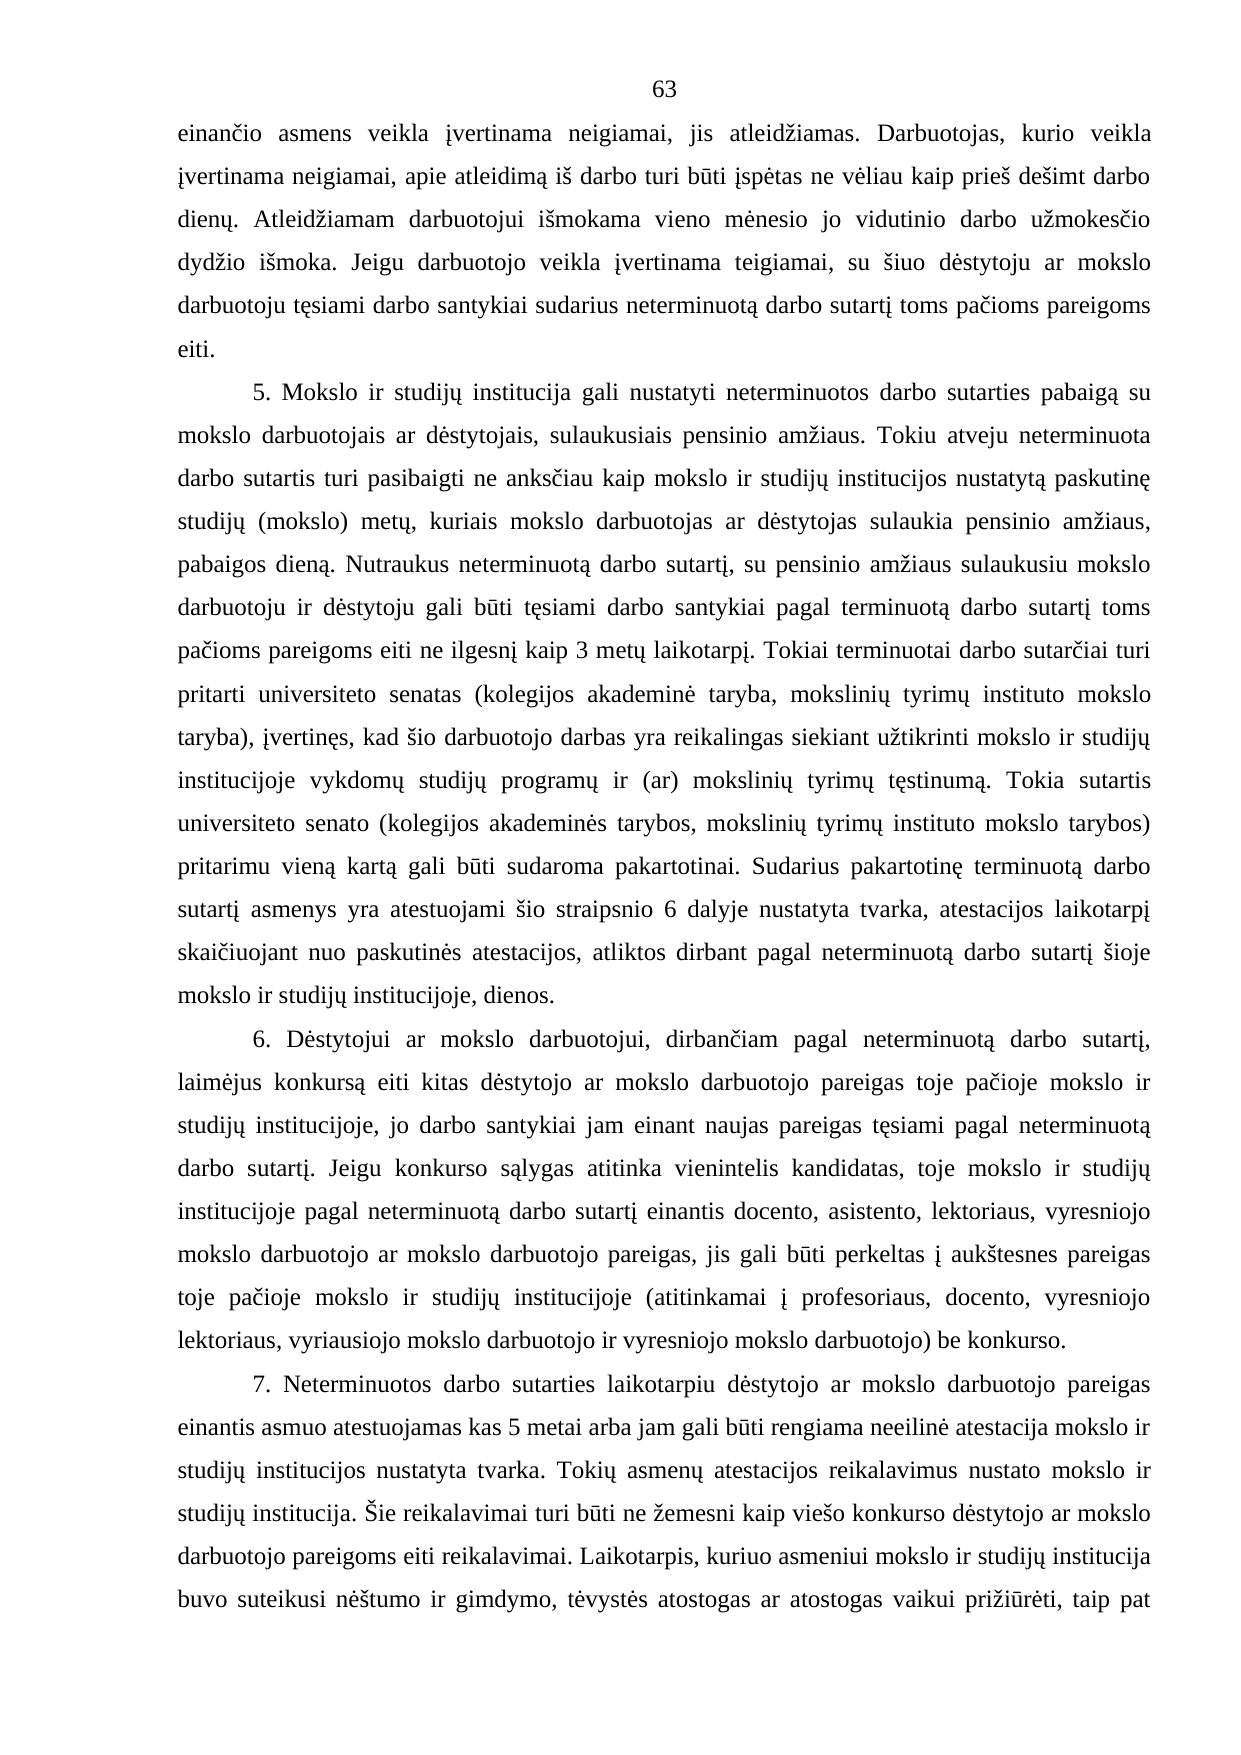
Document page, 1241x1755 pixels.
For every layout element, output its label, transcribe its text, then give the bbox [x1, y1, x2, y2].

text 6. Dėstytojui ar mokslo darbuotojui, dirbančiam pagal neterminuotą darbo sutartį, laimėjus konkursą eiti kitas dėstytojo ar mokslo darbuotojo pareigas toje pačioje mokslo ir studijų institucijoje, jo darbo santykiai jam einant naujas pareigas tęsiami pagal neterminuotą darbo sutartį. Jeigu konkurso sąlygas atitinka vienintelis kandidatas, toje mokslo ir studijų institucijoje pagal neterminuotą darbo sutartį einantis docento, asistento, lektoriaus, vyresniojo mokslo darbuotojo ar mokslo darbuotojo pareigas, jis gali būti perkeltas į aukštesnes pareigas toje pačioje mokslo ir studijų institucijoje (atitinkamai į profesoriaus, docento, vyresniojo lektoriaus, vyriausiojo mokslo darbuotojo ir vyresniojo mokslo darbuotojo) be konkurso. [177, 1024, 1152, 1354]
text 5. Mokslo ir studijų institucija gali nustatyti neterminuotos darbo sutarties pabaigą su mokslo darbuotojais ar dėstytojais, sulaukusiais pensinio amžiaus. Tokiu atveju neterminuota darbo sutartis turi pasibaigti ne anksčiau kaip mokslo ir studijų institucijos nustatytą paskutinę studijų (mokslo) metų, kuriais mokslo darbuotojas ar dėstytojas sulaukia pensinio amžiaus, pabaigos dieną. Nutraukus neterminuotą darbo sutartį, su pensinio amžiaus sulaukusiu mokslo darbuotoju ir dėstytoju gali būti tęsiami darbo santykiai pagal terminuotą darbo sutartį toms pačioms pareigoms eiti ne ilgesnį kaip 3 metų laikotarpį. Tokiai terminuotai darbo sutarčiai turi pritarti universiteto senatas (kolegijos akademinė taryba, mokslinių tyrimų instituto mokslo taryba), įvertinęs, kad šio darbuotojo darbas yra reikalingas siekiant užtikrinti mokslo ir studijų institucijoje vykdomų studijų programų ir (ar) mokslinių tyrimų tęstinumą. Tokia sutartis universiteto senato (kolegijos akademinės tarybos, mokslinių tyrimų instituto mokslo tarybos) pritarimu vieną kartą gali būti sudaroma pakartotinai. Sudarius pakartotinę terminuotą darbo sutartį asmenys yra atestuojami šio straipsnio 6 dalyje nustatyta tvarka, atestacijos laikotarpį skaičiuojant nuo paskutinės atestacijos, atliktos dirbant pagal neterminuotą darbo sutartį šioje mokslo ir studijų institucijoje, dienos. [177, 377, 1152, 1009]
text 7. Neterminuotos darbo sutarties laikotarpiu dėstytojo ar mokslo darbuotojo pareigas einantis asmuo atestuojamas kas 5 metai arba jam gali būti rengiama neeilinė atestacija mokslo ir studijų institucijos nustatyta tvarka. Tokių asmenų atestacijos reikalavimus nustato mokslo ir studijų institucija. Šie reikalavimai turi būti ne žemesni kaip viešo konkurso dėstytojo ar mokslo darbuotojo pareigoms eiti reikalavimai. Laikotarpis, kuriuo asmeniui mokslo ir studijų institucija buvo suteikusi nėštumo ir gimdymo, tėvystės atostogas ar atostogas vaikui prižiūrėti, taip pat [177, 1369, 1152, 1613]
text einančio asmens veikla įvertinama neigiamai, jis atleidžiamas. Darbuotojas, kurio veikla įvertinama neigiamai, apie atleidimą iš darbo turi būti įspėtas ne vėliau kaip prieš dešimt darbo dienų. Atleidžiamam darbuotojui išmokama vieno mėnesio jo vidutinio darbo užmokesčio dydžio išmoka. Jeigu darbuotojo veikla įvertinama teigiamai, su šiuo dėstytoju ar mokslo darbuotoju tęsiami darbo santykiai sudarius neterminuotą darbo sutartį toms pačioms pareigoms eiti. [177, 118, 1152, 362]
